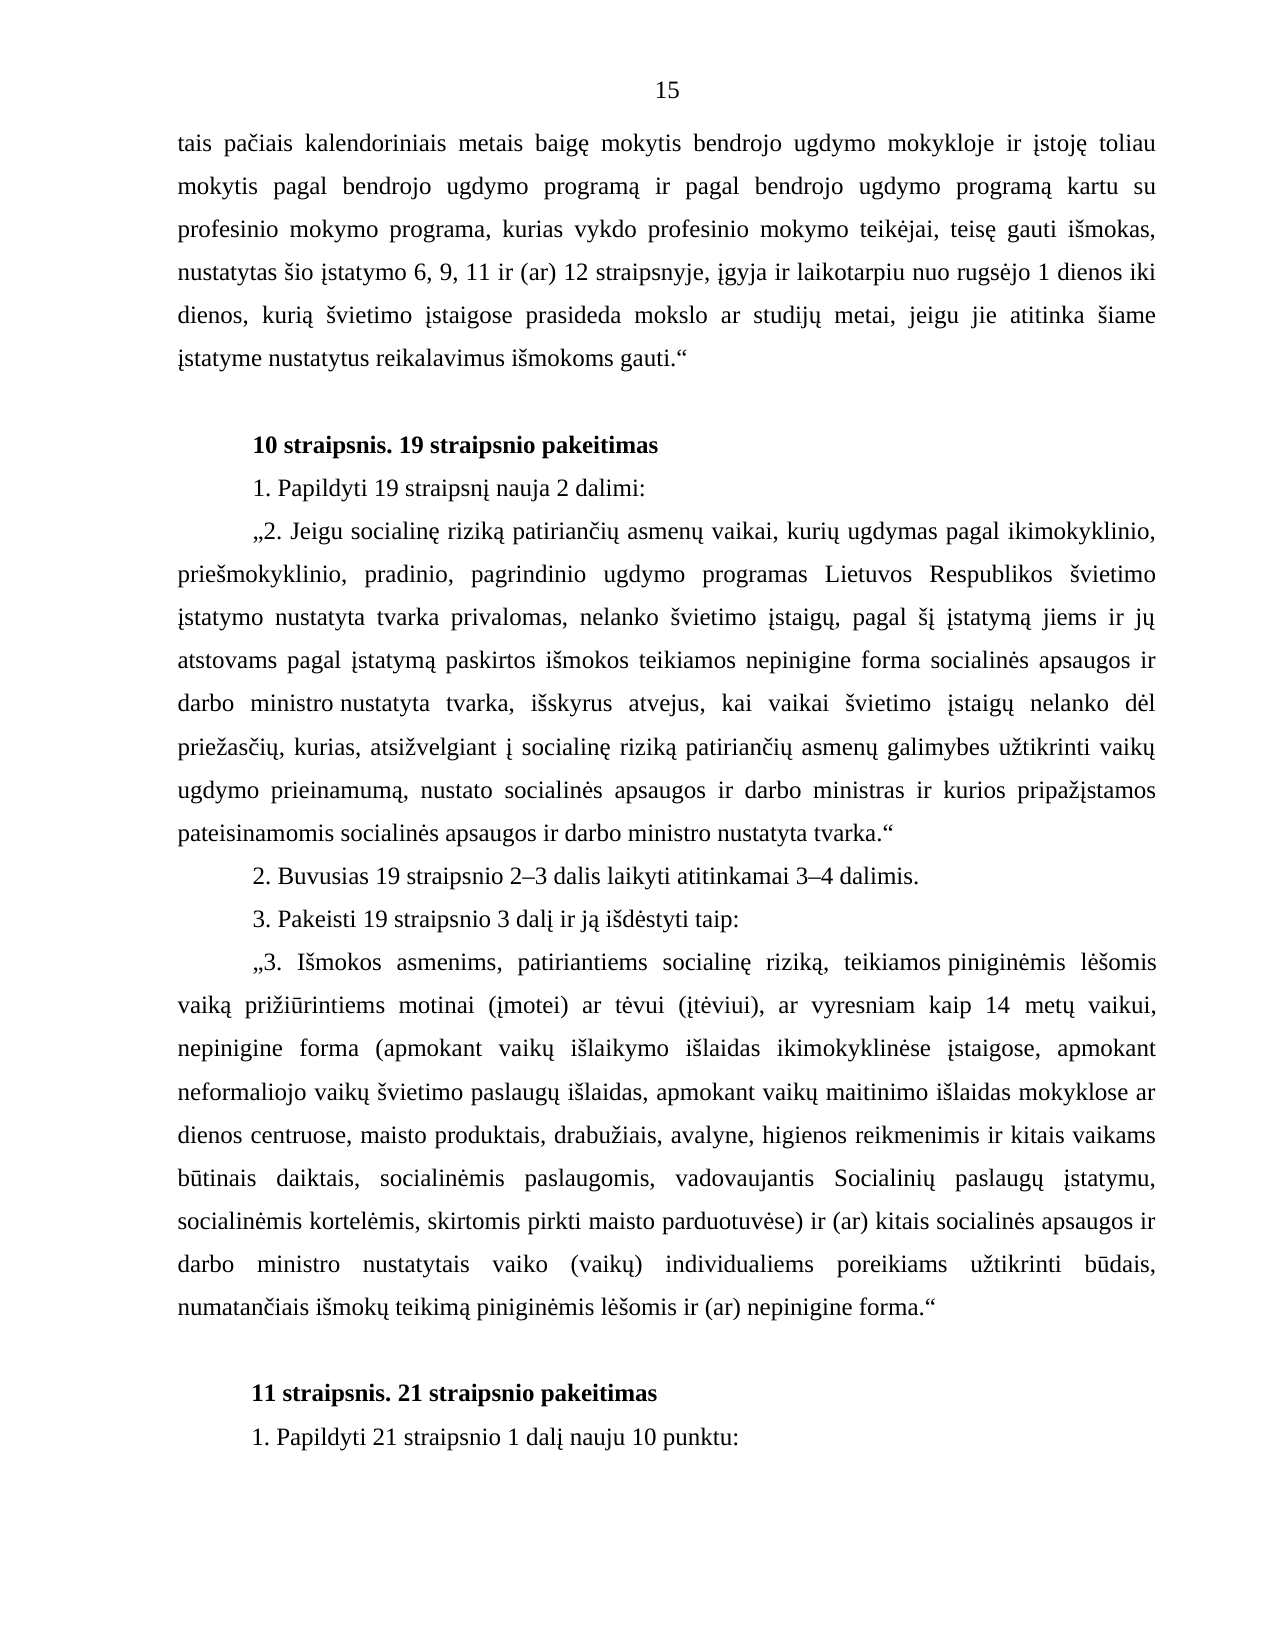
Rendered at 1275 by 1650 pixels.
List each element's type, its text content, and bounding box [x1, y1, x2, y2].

text 10 straipsnis. 19 straipsnio pakeitimas [177, 430, 1157, 458]
text 1. Papildyti 21 straipsnio 1 dalį nauju 10 punktu: [251, 1422, 1157, 1450]
text 11 straipsnis. 21 straipsnio pakeitimas [177, 1378, 1157, 1407]
text „2. Jeigu socialinę riziką patiriančių asmenų vaikai, kurių ugdymas pagal ikimokyklinio, priešmokyklinio, pradinio, pagrindinio ugdymo programas Lietuvos Respublikos švietimo įstatymo nustatyta tvarka privalomas, nelanko švietimo įstaigų, pagal šį įstatymą jiems ir jų atstovams pagal įstatymą paskirtos išmokos teikiamos nepinigine forma socialinės apsaugos ir darbo ministro nustatyta tvarka, išskyrus atvejus, kai vaikai švietimo įstaigų nelanko dėl priežasčių, kurias, atsižvelgiant į socialinę riziką patiriančių asmenų galimybes užtikrinti vaikų ugdymo prieinamumą, nustato socialinės apsaugos ir darbo ministras ir kurios pripažįstamos pateisinamomis socialinės apsaugos ir darbo ministro nustatyta tvarka.“ [177, 516, 1157, 847]
text 3. Pakeisti 19 straipsnio 3 dalį ir ją išdėstyti taip: [177, 904, 1157, 933]
text tais pačiais kalendoriniais metais baigę mokytis bendrojo ugdymo mokykloje ir įstoję toliau mokytis pagal bendrojo ugdymo programą ir pagal bendrojo ugdymo programą kartu su profesinio mokymo programa, kurias vykdo profesinio mokymo teikėjai, teisę gauti išmokas, nustatytas šio įstatymo 6, 9, 11 ir (ar) 12 straipsnyje, įgyja ir laikotarpiu nuo rugsėjo 1 dienos iki dienos, kurią švietimo įstaigose prasideda mokslo ar studijų metai, jeigu jie atitinka šiame įstatyme nustatytus reikalavimus išmokoms gauti.“ [177, 128, 1157, 372]
text 2. Buvusias 19 straipsnio 2–3 dalis laikyti atitinkamai 3–4 dalimis. [177, 861, 1157, 890]
text 1. Papildyti 19 straipsnį nauja 2 dalimi: [177, 473, 1157, 502]
text „3. Išmokos asmenims, patiriantiems socialinę riziką, teikiamos piniginėmis lėšomis vaiką prižiūrintiems motinai (įmotei) ar tėvui (įtėviui), ar vyresniam kaip 14 metų vaikui, nepinigine forma (apmokant vaikų išlaikymo išlaidas ikimokyklinėse įstaigose, apmokant neformaliojo vaikų švietimo paslaugų išlaidas, apmokant vaikų maitinimo išlaidas mokyklose ar dienos centruose, maisto produktais, drabužiais, avalyne, higienos reikmenimis ir kitais vaikams būtinais daiktais, socialinėmis paslaugomis, vadovaujantis Socialinių paslaugų įstatymu, socialinėmis kortelėmis, skirtomis pirkti maisto parduotuvėse) ir (ar) kitais socialinės apsaugos ir darbo ministro nustatytais vaiko (vaikų) individualiems poreikiams užtikrinti būdais, numatančiais išmokų teikimą piniginėmis lėšomis ir (ar) nepinigine forma.“ [177, 947, 1157, 1321]
